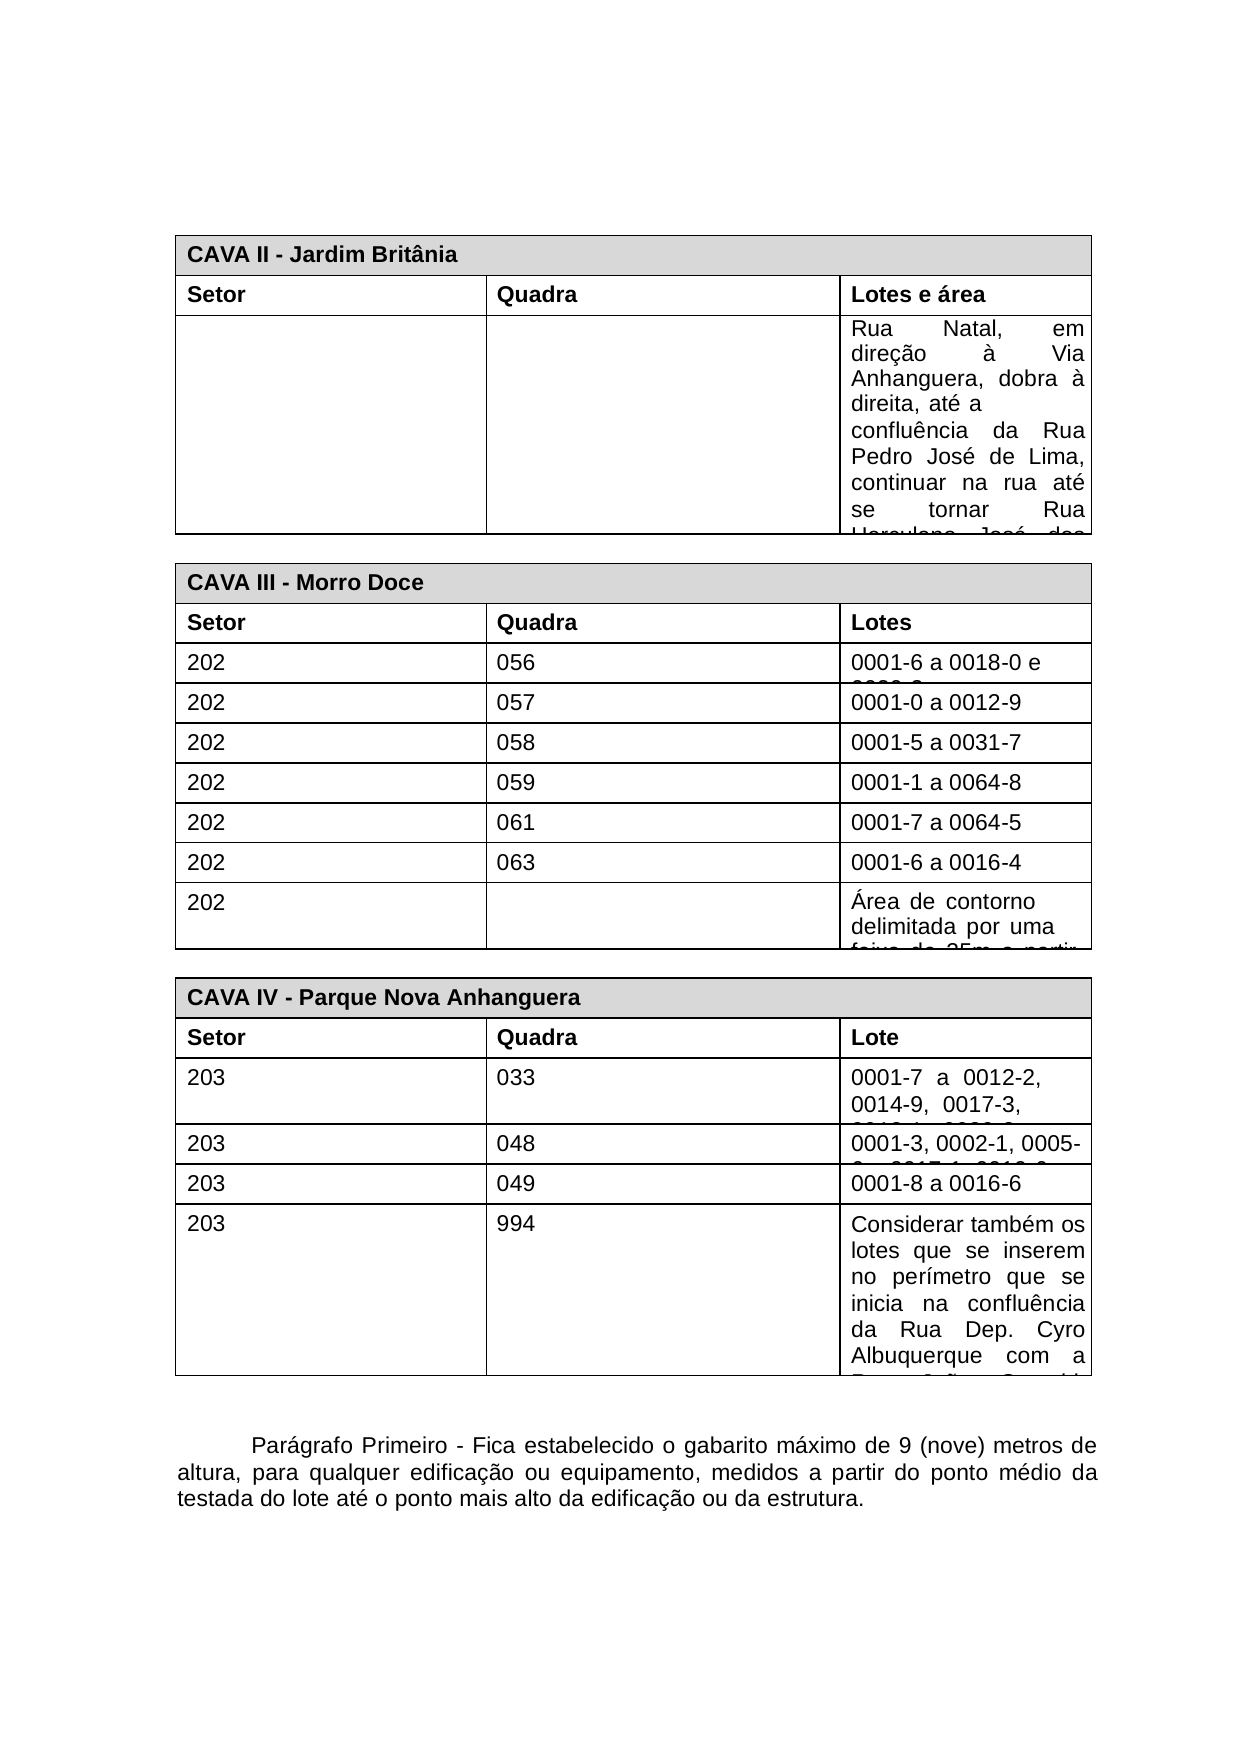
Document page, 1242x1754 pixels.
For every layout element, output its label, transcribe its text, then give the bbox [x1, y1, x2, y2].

table_cell Setor [176, 276, 486, 315]
table_cell 203 [176, 1059, 486, 1123]
table_cell 0001-6 a 0018-0 e 0020-2 [841, 644, 1091, 682]
table_cell 0001-0 a 0012-9 [841, 684, 1091, 722]
table_cell 033 [487, 1059, 839, 1123]
table_cell 0001-7 a 0012-2, 0014-9, 0017-3, 0018-1, 0020-3 a 0024-6, 0026-2, 0027-0, 0029-7 a 0042-4 [841, 1059, 1091, 1123]
table_cell Rua Natal, em direção à Via Anhanguera, dobra à direita, até a confluência da Rua Pedro José de Lima, continuar na rua até se tornar Rua Herculano José dos Santos. Atravessar a Av. Felippo Sturba e finalizar o limite nos lotes da Quadra 031 já descritos. Entre os pontos 10 a 15 o polígono da área tombada limita-se com uma Escola Municipal de Ensino Fundamental (EMEF), um Centro Educacional Unificado (CEU) e um Centro Desportivo Comunitário (CDC). [841, 316, 1091, 533]
table_cell 049 [487, 1165, 839, 1203]
table_cell 202 [176, 724, 486, 762]
table_cell Quadra [487, 1019, 839, 1057]
table_cell 061 [487, 804, 839, 842]
table_cell 057 [487, 684, 839, 722]
table_cell 0001-5 a 0031-7 [841, 724, 1091, 762]
table_cell [487, 316, 839, 533]
table_cell Lotes [841, 604, 1091, 642]
table_cell 0001-7 a 0064-5 [841, 804, 1091, 842]
table_cell 048 [487, 1125, 839, 1163]
table_header CAVA II - Jardim Britânia [176, 236, 1091, 275]
table_cell 203 [176, 1205, 486, 1375]
table_cell 058 [487, 724, 839, 762]
table_cell 0001-1 a 0064-8 [841, 764, 1091, 802]
table_cell Área de contorno delimitada por uma faixa de 35m a partir de seus limites entre os pontos 25 a 28 do polígono. [841, 883, 1091, 948]
table_cell Setor [176, 604, 486, 642]
table_cell 203 [176, 1125, 486, 1163]
table_cell 063 [487, 843, 839, 882]
text Parágrafo Primeiro - Fica estabelecido o gabarito máximo de 9 (nove) metros de altura, para qualquer edificação ou equipamento, medidos a partir do ponto médio da testada do lote até o ponto mais alto da edificação ou da estrutura. [177, 1432, 1098, 1511]
table_cell 0001-8 a 0016-6 [841, 1165, 1091, 1203]
table_cell 202 [176, 804, 486, 842]
table_cell 0001-3, 0002-1, 0005-6 a 0017-1, 0019-6 a 0023-4 e EL [841, 1125, 1091, 1163]
table_cell Lotes e área [841, 276, 1091, 315]
table_cell [176, 316, 486, 533]
table_cell 994 [487, 1205, 839, 1375]
table_cell 059 [487, 764, 839, 802]
table_cell 056 [487, 644, 839, 682]
table_cell 203 [176, 1165, 486, 1203]
table_cell 0001-6 a 0016-4 [841, 843, 1091, 882]
table_cell Quadra [487, 604, 839, 642]
table_cell Considerar também os lotes que se inserem no perímetro que se inicia na confluência da Rua Dep. Cyro Albuquerque com a Rua João Grecchi; segue, à esquerda, pela Rua Cyro Albuquerque, prosseguindo pela delimitação do Parque Anhanguera até a Rua Sem Denominação, seguindo à esquerda pela Rua 24/Limite com o Setor 203 até encontrar a Quadra 033 na Rua Dionísio Belante. [841, 1205, 1091, 1375]
table_cell 202 [176, 644, 486, 682]
table_cell 202 [176, 843, 486, 882]
table_cell 202 [176, 684, 486, 722]
table_cell 202 [176, 883, 486, 948]
table_header CAVA IV - Parque Nova Anhanguera [176, 979, 1091, 1017]
table_cell 202 [176, 764, 486, 802]
table_cell Quadra [487, 276, 839, 315]
table_cell [487, 883, 839, 948]
table_cell Lote [841, 1019, 1091, 1057]
table_cell Setor [176, 1019, 486, 1057]
table_header CAVA III - Morro Doce [176, 564, 1091, 603]
